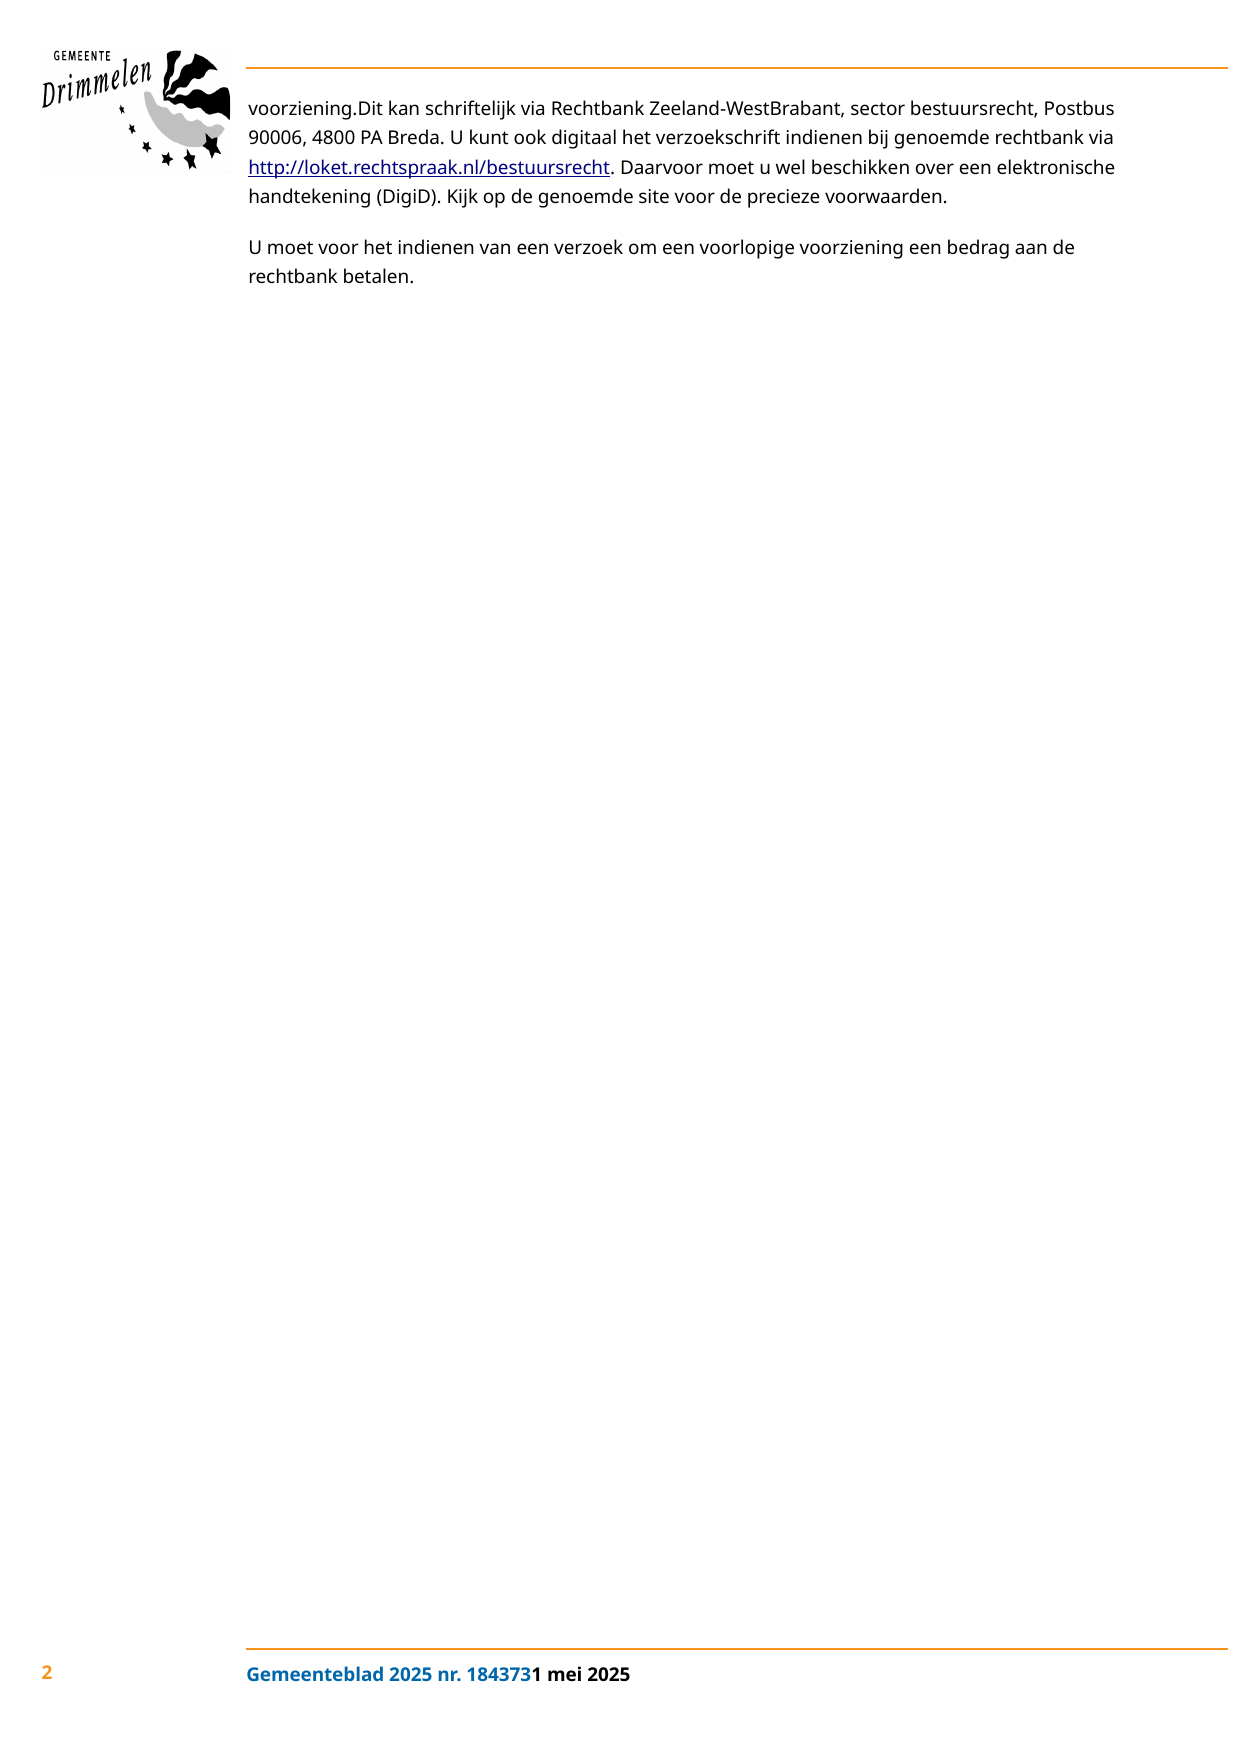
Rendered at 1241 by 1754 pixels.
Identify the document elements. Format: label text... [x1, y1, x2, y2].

text voorziening.Dit kan schriftelijk via Rechtbank Zeeland-WestBrabant, sector bestuursrecht, Postbus 90006, 4800 PA Breda. U kunt ook digitaal het verzoekschrift indienen bij genoemde rechtbank via http://loket.rechtspraak.nl/bestuursrecht. Daarvoor moet u wel beschikken over een elektronische handtekening (DigiD). Kijk op de genoemde site voor de precieze voorwaarden. [248, 95, 1152, 209]
picture [41, 47, 231, 172]
text U moet voor het indienen van een verzoek om een voorlopige voorziening een bedrag aan de rechtbank betalen. [248, 234, 1152, 289]
